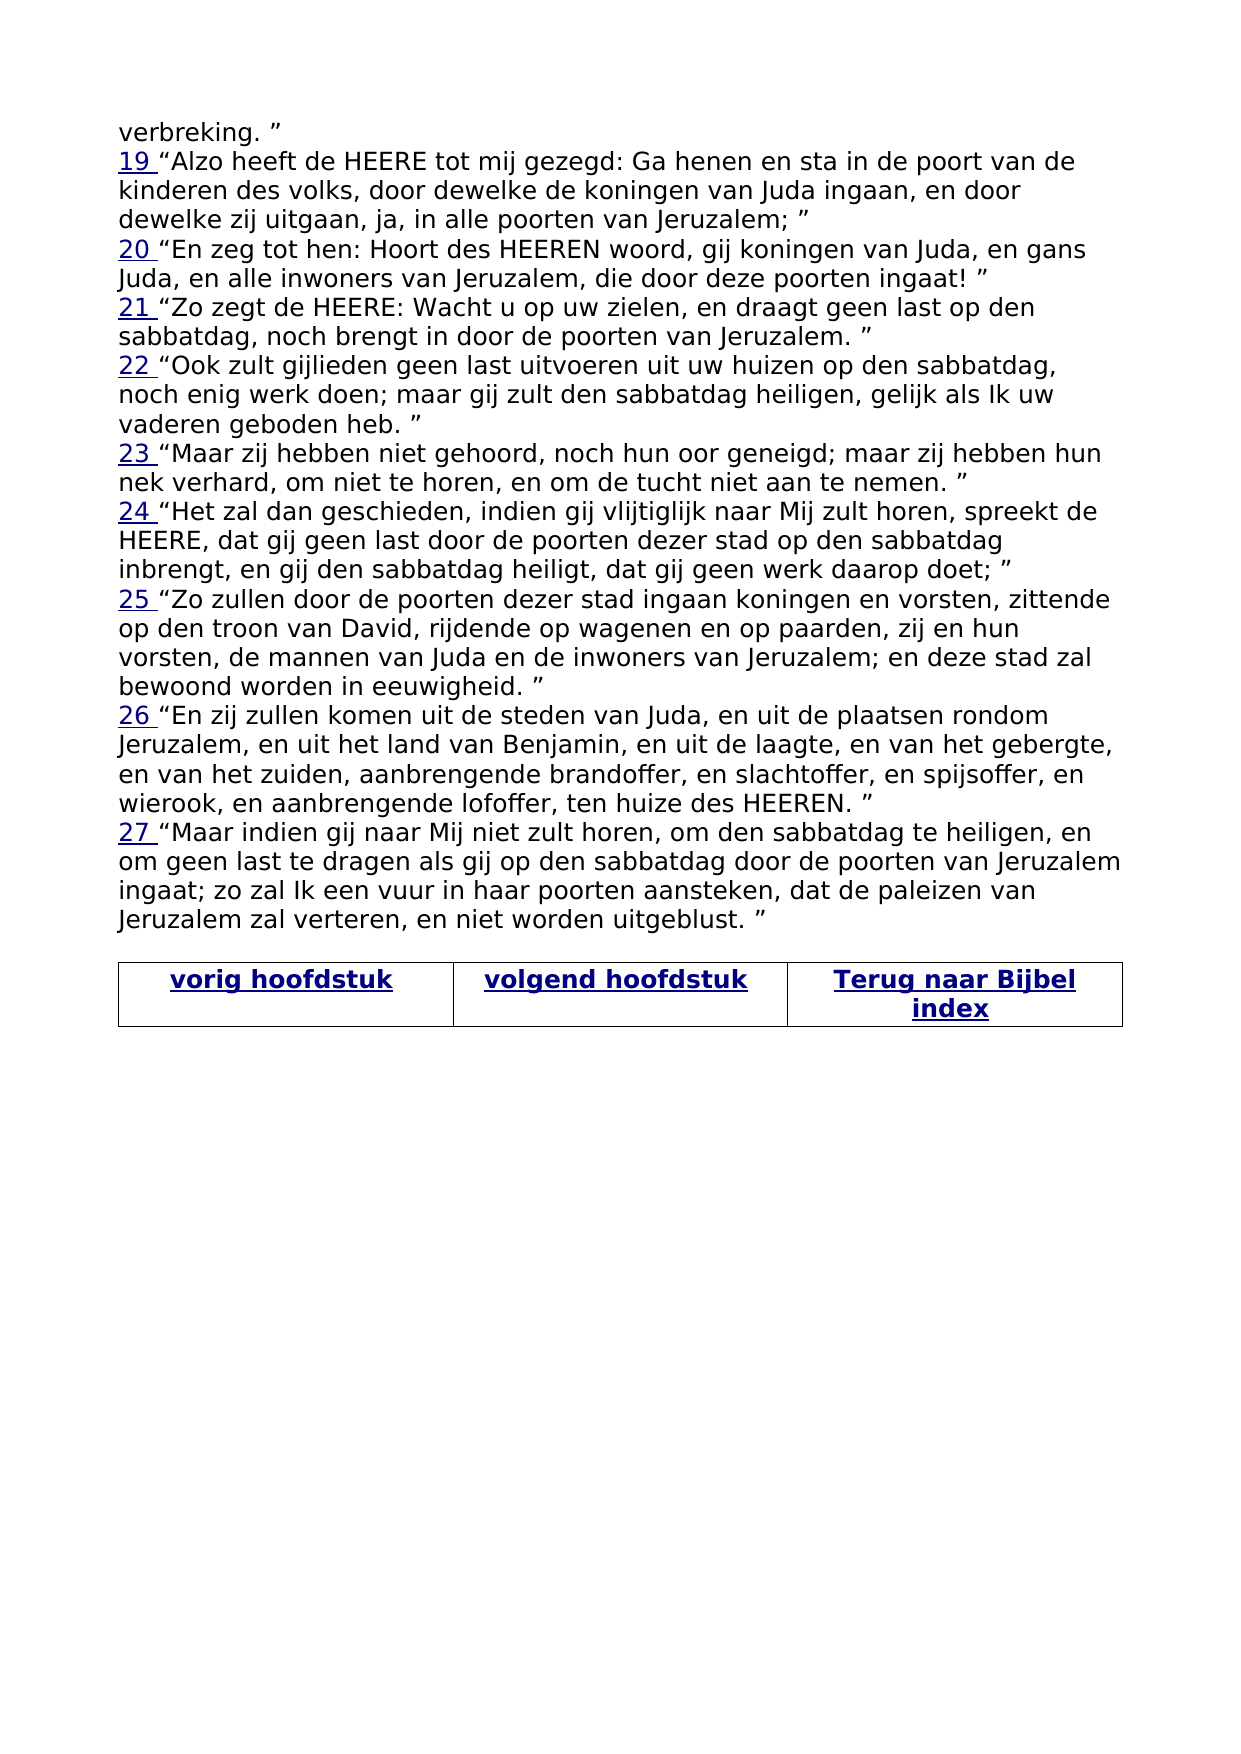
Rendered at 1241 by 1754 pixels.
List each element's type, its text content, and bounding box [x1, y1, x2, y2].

table_header volgend hoofdstuk [454, 963, 787, 1026]
table_header vorig hoofdstuk [119, 963, 453, 1026]
text verbreking. ” 19 “Alzo heeft de HEERE tot mij gezegd: Ga henen en sta in de poort van de kinderen des volks, door dewelke de koningen van Juda ingaan, en door dewelke zij uitgaan, ja, in alle poorten van Jeruzalem; ” 20 “En zeg tot hen: Hoort des HEEREN woord, gij koningen van Juda, en gans Juda, en alle inwoners van Jeruzalem, die door deze poorten ingaat! ” 21 “Zo zegt de HEERE: Wacht u op uw zielen, en draagt geen last op den sabbatdag, noch brengt in door de poorten van Jeruzalem. ” 22 “Ook zult gijlieden geen last uitvoeren uit uw huizen op den sabbatdag, noch enig werk doen; maar gij zult den sabbatdag heiligen, gelijk als Ik uw vaderen geboden heb. ” 23 “Maar zij hebben niet gehoord, noch hun oor geneigd; maar zij hebben hun nek verhard, om niet te horen, en om de tucht niet aan te nemen. ” 24 “Het zal dan geschieden, indien gij vlijtiglijk naar Mij zult horen, spreekt de HEERE, dat gij geen last door de poorten dezer stad op den sabbatdag inbrengt, en gij den sabbatdag heiligt, dat gij geen werk daarop doet; ” 25 “Zo zullen door de poorten dezer stad ingaan koningen en vorsten, zittende op den troon van David, rijdende op wagenen en op paarden, zij en hun vorsten, de mannen van Juda en de inwoners van Jeruzalem; en deze stad zal bewoond worden in eeuwigheid. ” 26 “En zij zullen komen uit de steden van Juda, en uit de plaatsen rondom Jeruzalem, en uit het land van Benjamin, en uit de laagte, en van het gebergte, en van het zuiden, aanbrengende brandoffer, en slachtoffer, en spijsoffer, en wierook, en aanbrengende lofoffer, ten huize des HEEREN. ” 27 “Maar indien gij naar Mij niet zult horen, om den sabbatdag te heiligen, en om geen last te dragen als gij op den sabbatdag door de poorten van Jeruzalem ingaat; zo zal Ik een vuur in haar poorten aansteken, dat de paleizen van Jeruzalem zal verteren, en niet worden uitgeblust. ” [118, 118, 1122, 935]
table_header Terug naar Bijbel index [788, 963, 1122, 1026]
